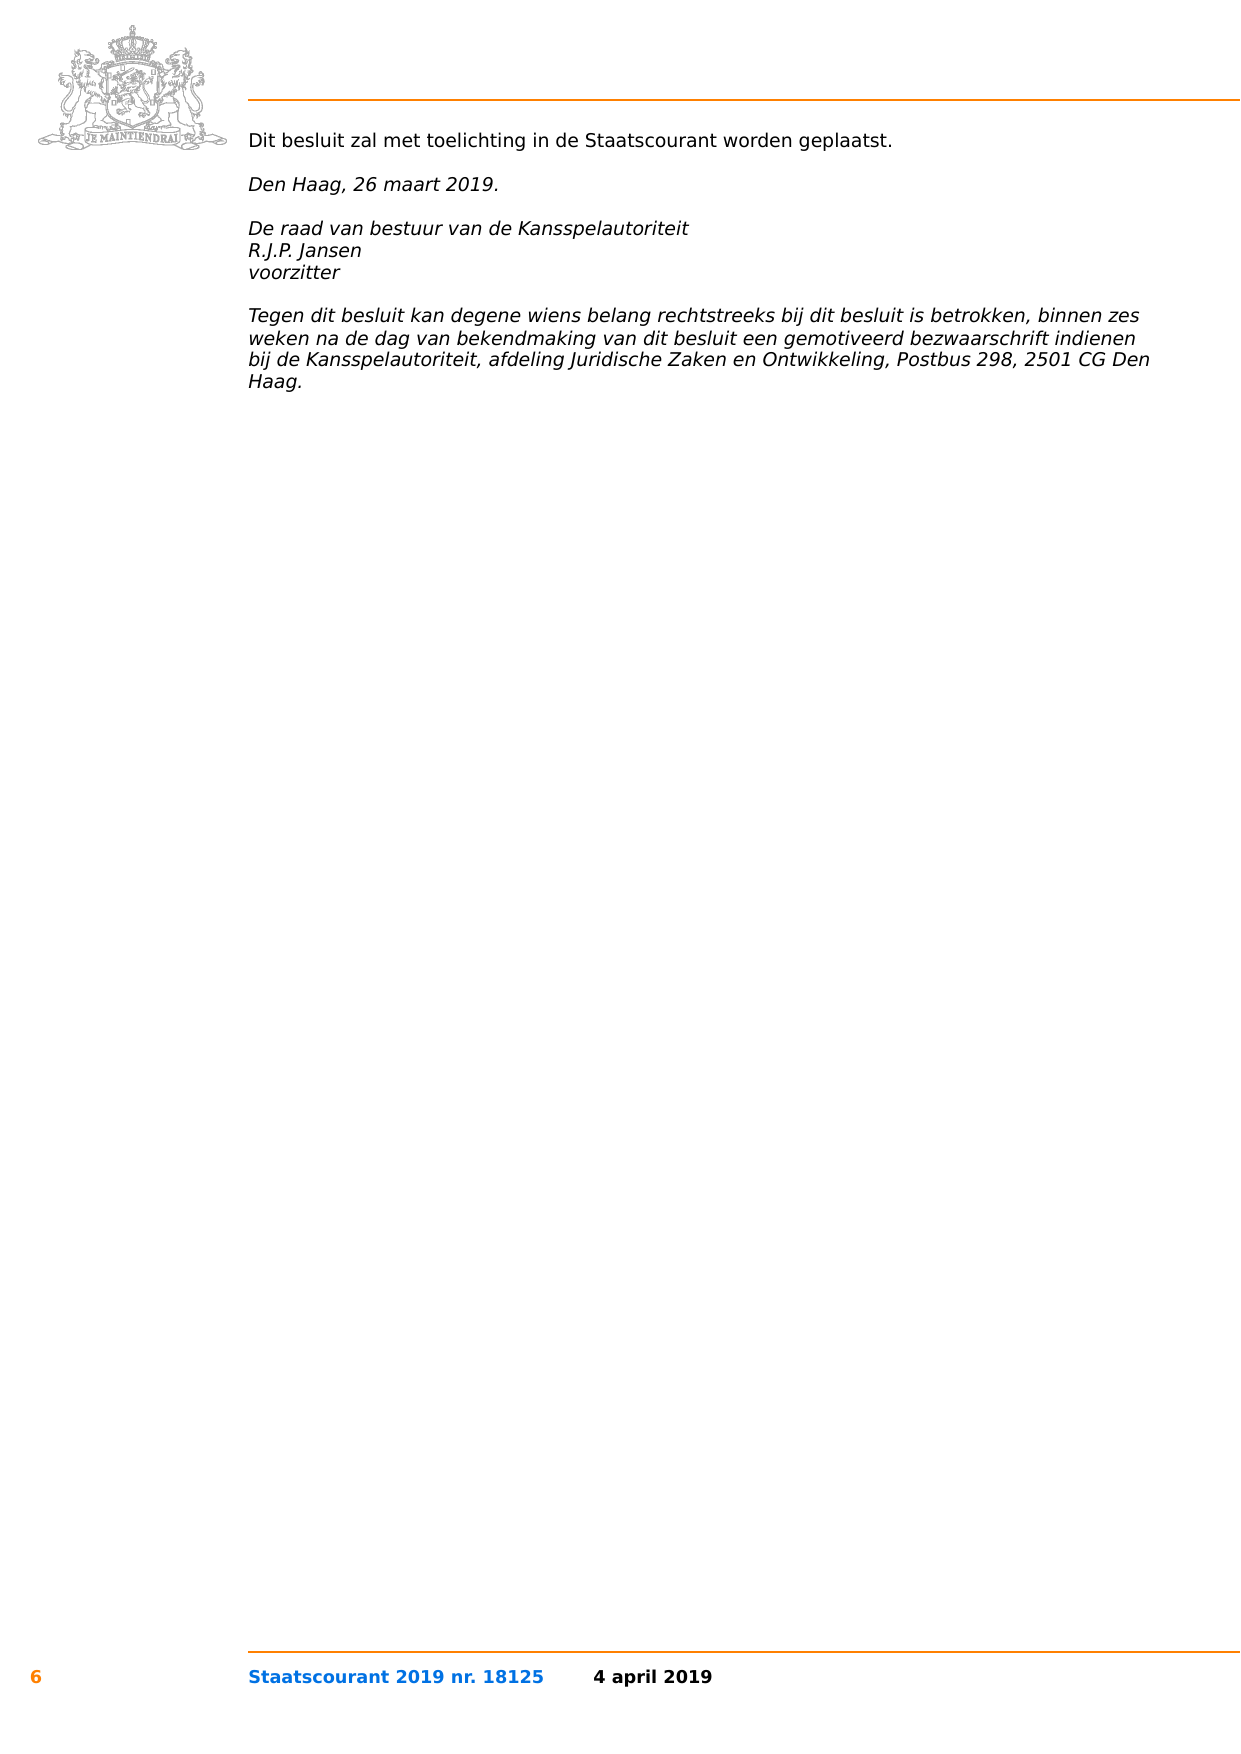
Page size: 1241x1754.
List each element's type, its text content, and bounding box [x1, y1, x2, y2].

text Dit besluit zal met toelichting in de Staatscourant worden geplaatst. [248, 130, 1163, 152]
picture [38, 25, 227, 150]
text Den Haag, 26 maart 2019. [248, 174, 1163, 196]
text Tegen dit besluit kan degene wiens belang rechtstreeks bij dit besluit is betrokken, binnen zes weken na de dag van bekendmaking van dit besluit een gemotiveerd bezwaarschrift indienen bij de Kansspelautoriteit, afdeling Juridische Zaken en Ontwikkeling, Postbus 298, 2501 CG Den Haag. [248, 305, 1163, 393]
text De raad van bestuur van de Kansspelautoriteit R.J.P. Jansen voorzitter [248, 218, 1163, 283]
